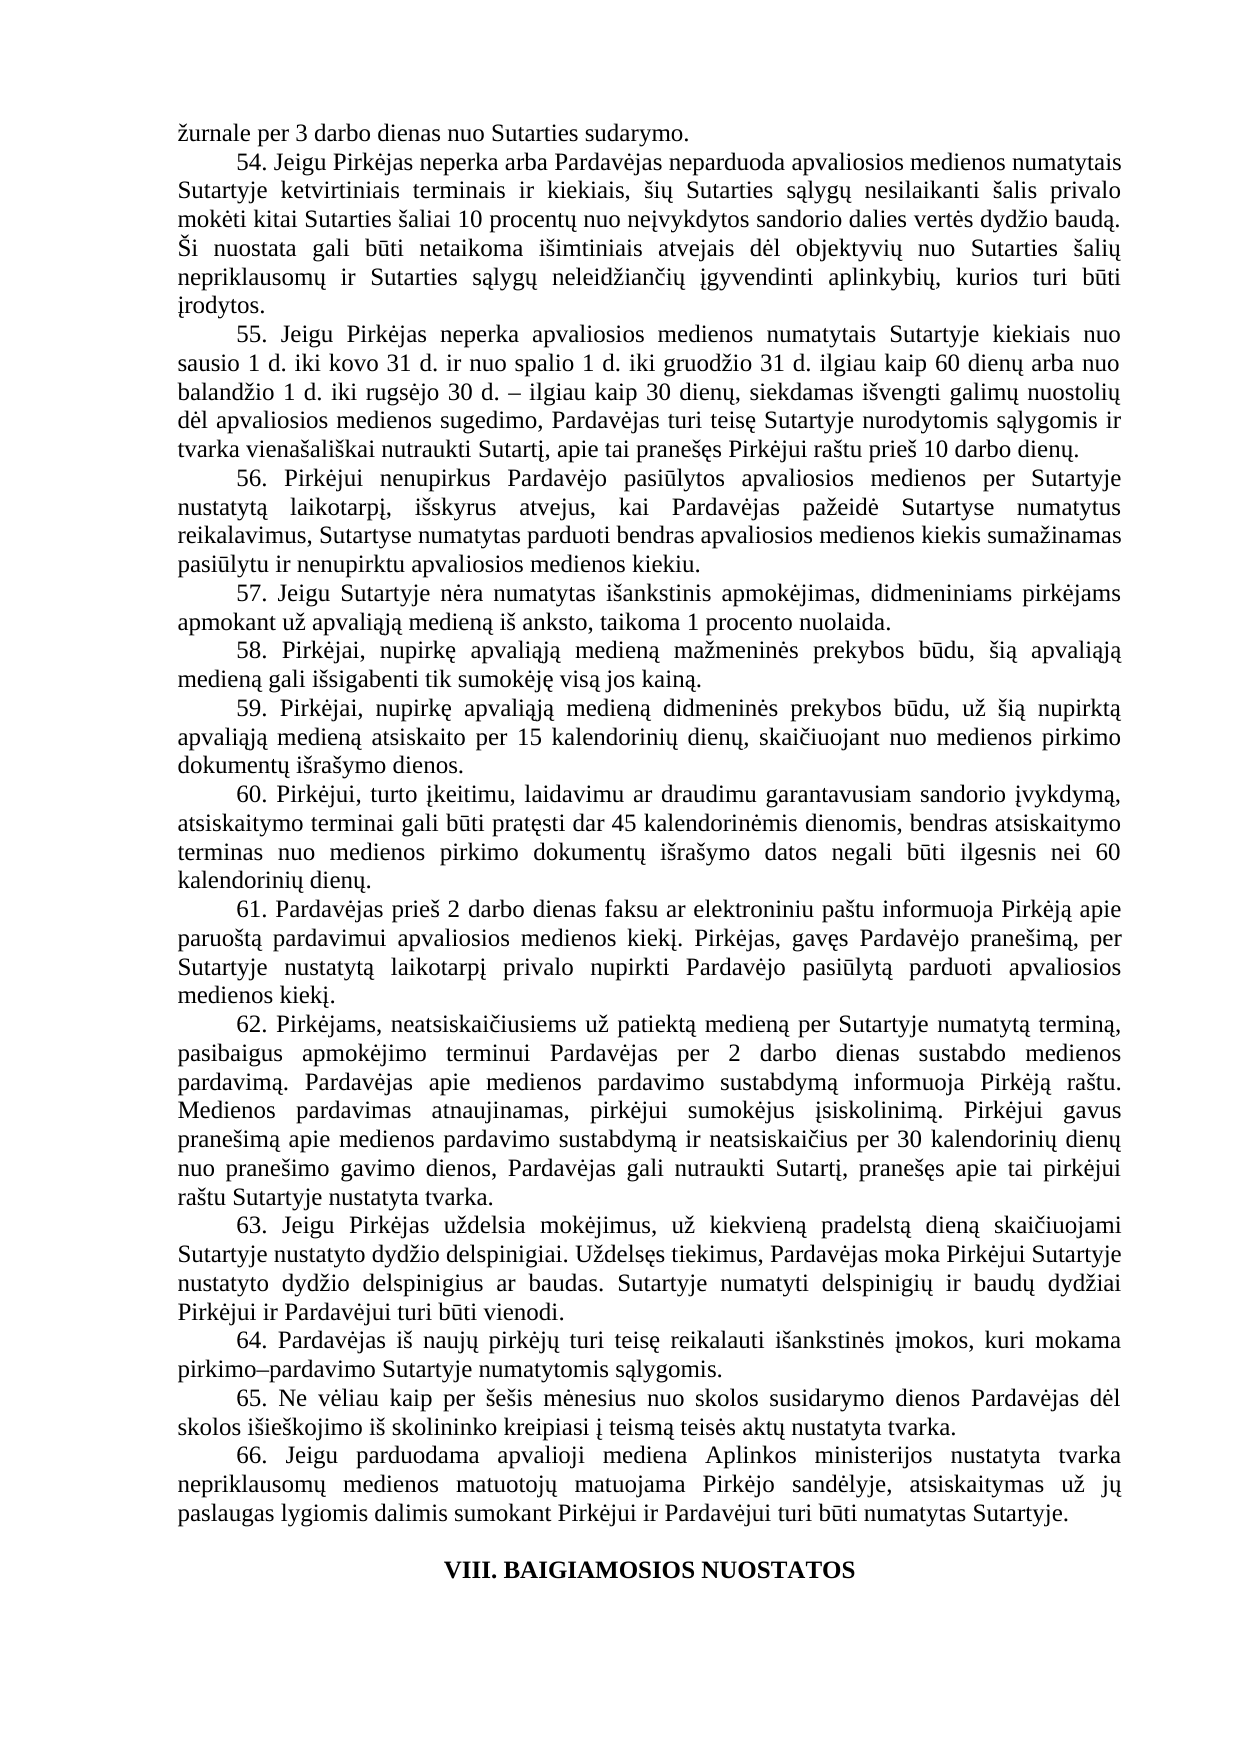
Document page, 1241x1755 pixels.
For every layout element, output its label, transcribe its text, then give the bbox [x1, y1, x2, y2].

text 60. Pirkėjui, turto įkeitimu, laidavimu ar draudimu garantavusiam sandorio įvykdymą, atsiskaitymo terminai gali būti pratęsti dar 45 kalendorinėmis dienomis, bendras atsiskaitymo terminas nuo medienos pirkimo dokumentų išrašymo datos negali būti ilgesnis nei 60 kalendorinių dienų. [177, 779, 1122, 894]
text 59. Pirkėjai, nupirkę apvaliąją medieną didmeninės prekybos būdu, už šią nupirktą apvaliąją medieną atsiskaito per 15 kalendorinių dienų, skaičiuojant nuo medienos pirkimo dokumentų išrašymo dienos. [177, 693, 1122, 779]
text žurnale per 3 darbo dienas nuo Sutarties sudarymo. [177, 118, 1122, 147]
text 65. Ne vėliau kaip per šešis mėnesius nuo skolos susidarymo dienos Pardavėjas dėl skolos išieškojimo iš skolininko kreipiasi į teismą teisės aktų nustatyta tvarka. [177, 1383, 1122, 1441]
text 57. Jeigu Sutartyje nėra numatytas išankstinis apmokėjimas, didmeniniams pirkėjams apmokant už apvaliąją medieną iš anksto, taikoma 1 procento nuolaida. [177, 578, 1122, 636]
text 58. Pirkėjai, nupirkę apvaliąją medieną mažmeninės prekybos būdu, šią apvaliąją medieną gali išsigabenti tik sumokėję visą jos kainą. [177, 636, 1122, 693]
text 62. Pirkėjams, neatsiskaičiusiems už patiektą medieną per Sutartyje numatytą terminą, pasibaigus apmokėjimo terminui Pardavėjas per 2 darbo dienas sustabdo medienos pardavimą. Pardavėjas apie medienos pardavimo sustabdymą informuoja Pirkėją raštu. Medienos pardavimas atnaujinamas, pirkėjui sumokėjus įsiskolinimą. Pirkėjui gavus pranešimą apie medienos pardavimo sustabdymą ir neatsiskaičius per 30 kalendorinių dienų nuo pranešimo gavimo dienos, Pardavėjas gali nutraukti Sutartį, pranešęs apie tai pirkėjui raštu Sutartyje nustatyta tvarka. [177, 1009, 1122, 1211]
text 54. Jeigu Pirkėjas neperka arba Pardavėjas neparduoda apvaliosios medienos numatytais Sutartyje ketvirtiniais terminais ir kiekiais, šių Sutarties sąlygų nesilaikanti šalis privalo mokėti kitai Sutarties šaliai 10 procentų nuo neįvykdytos sandorio dalies vertės dydžio baudą. Ši nuostata gali būti netaikoma išimtiniais atvejais dėl objektyvių nuo Sutarties šalių nepriklausomų ir Sutarties sąlygų neleidžiančių įgyvendinti aplinkybių, kurios turi būti įrodytos. [177, 147, 1122, 319]
text 55. Jeigu Pirkėjas neperka apvaliosios medienos numatytais Sutartyje kiekiais nuo sausio 1 d. iki kovo 31 d. ir nuo spalio 1 d. iki gruodžio 31 d. ilgiau kaip 60 dienų arba nuo balandžio 1 d. iki rugsėjo 30 d. – ilgiau kaip 30 dienų, siekdamas išvengti galimų nuostolių dėl apvaliosios medienos sugedimo, Pardavėjas turi teisę Sutartyje nurodytomis sąlygomis ir tvarka vienašališkai nutraukti Sutartį, apie tai pranešęs Pirkėjui raštu prieš 10 darbo dienų. [177, 319, 1122, 463]
text 66. Jeigu parduodama apvalioji mediena Aplinkos ministerijos nustatyta tvarka nepriklausomų medienos matuotojų matuojama Pirkėjo sandėlyje, atsiskaitymas už jų paslaugas lygiomis dalimis sumokant Pirkėjui ir Pardavėjui turi būti numatytas Sutartyje. [177, 1441, 1122, 1527]
text 63. Jeigu Pirkėjas uždelsia mokėjimus, už kiekvieną pradelstą dieną skaičiuojami Sutartyje nustatyto dydžio delspinigiai. Uždelsęs tiekimus, Pardavėjas moka Pirkėjui Sutartyje nustatyto dydžio delspinigius ar baudas. Sutartyje numatyti delspinigių ir baudų dydžiai Pirkėjui ir Pardavėjui turi būti vienodi. [177, 1211, 1122, 1326]
text VIII. BAIGIAMOSIOS NUOSTATOS [177, 1556, 1122, 1584]
text 56. Pirkėjui nenupirkus Pardavėjo pasiūlytos apvaliosios medienos per Sutartyje nustatytą laikotarpį, išskyrus atvejus, kai Pardavėjas pažeidė Sutartyse numatytus reikalavimus, Sutartyse numatytas parduoti bendras apvaliosios medienos kiekis sumažinamas pasiūlytu ir nenupirktu apvaliosios medienos kiekiu. [177, 463, 1122, 578]
text 61. Pardavėjas prieš 2 darbo dienas faksu ar elektroniniu paštu informuoja Pirkėją apie paruoštą pardavimui apvaliosios medienos kiekį. Pirkėjas, gavęs Pardavėjo pranešimą, per Sutartyje nustatytą laikotarpį privalo nupirkti Pardavėjo pasiūlytą parduoti apvaliosios medienos kiekį. [177, 894, 1122, 1009]
text 64. Pardavėjas iš naujų pirkėjų turi teisę reikalauti išankstinės įmokos, kuri mokama pirkimo–pardavimo Sutartyje numatytomis sąlygomis. [177, 1326, 1122, 1383]
